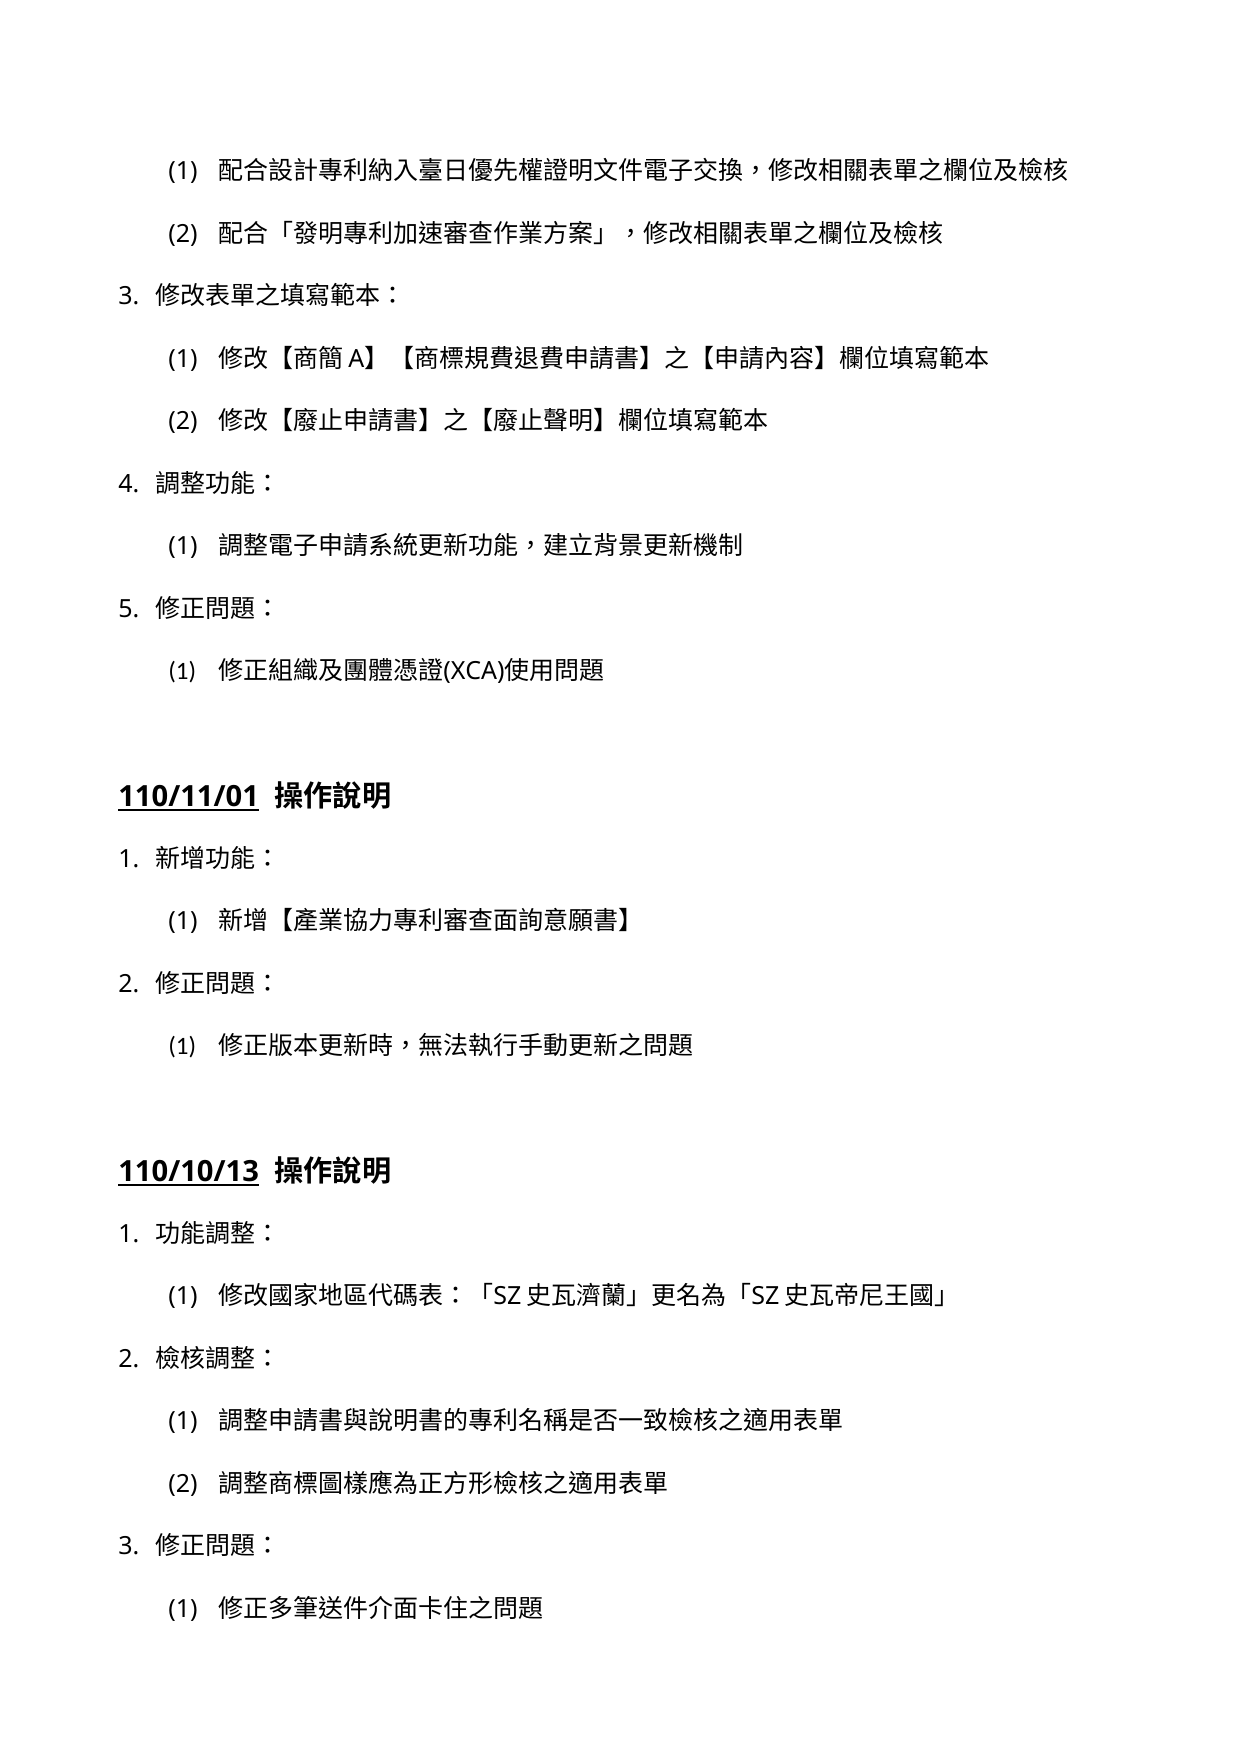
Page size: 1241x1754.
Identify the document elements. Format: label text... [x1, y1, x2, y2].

list 修正組織及團體憑證(XCA)使用問題 [168, 627, 1122, 689]
list 調整功能： [118, 439, 1122, 502]
list 新增【產業協力專利審查面詢意願書】 [168, 877, 1122, 939]
list 修改表單之填寫範本： [118, 252, 1122, 314]
list 修正多筆送件介面卡住之問題 [168, 1564, 1122, 1627]
list 檢核調整： [118, 1314, 1122, 1377]
list 修改【廢止申請書】之【廢止聲明】欄位填寫範本 [168, 377, 1122, 439]
list 配合設計專利納入臺日優先權證明文件電子交換，修改相關表單之欄位及檢核 [168, 127, 1122, 189]
list 功能調整： [118, 1189, 1122, 1252]
list 新增功能： [118, 814, 1122, 877]
text 110/10/13 操作說明 [118, 1127, 1122, 1189]
list 修正版本更新時，無法執行手動更新之問題 [168, 1002, 1122, 1064]
list 修改國家地區代碼表：「SZ史瓦濟蘭」更名為「SZ史瓦帝尼王國」 [168, 1252, 1122, 1314]
list 修正問題： [118, 1502, 1122, 1564]
list 調整申請書與說明書的專利名稱是否一致檢核之適用表單 [168, 1377, 1122, 1439]
list 調整電子申請系統更新功能，建立背景更新機制 [168, 502, 1122, 564]
list 修正問題： [118, 564, 1122, 627]
list 調整商標圖樣應為正方形檢核之適用表單 [168, 1439, 1122, 1502]
text 110/11/01 操作說明 [118, 752, 1122, 814]
list 修正問題： [118, 939, 1122, 1002]
list 配合「發明專利加速審查作業方案」，修改相關表單之欄位及檢核 [168, 189, 1122, 252]
list 修改【商簡A】【商標規費退費申請書】之【申請內容】欄位填寫範本 [168, 314, 1122, 377]
